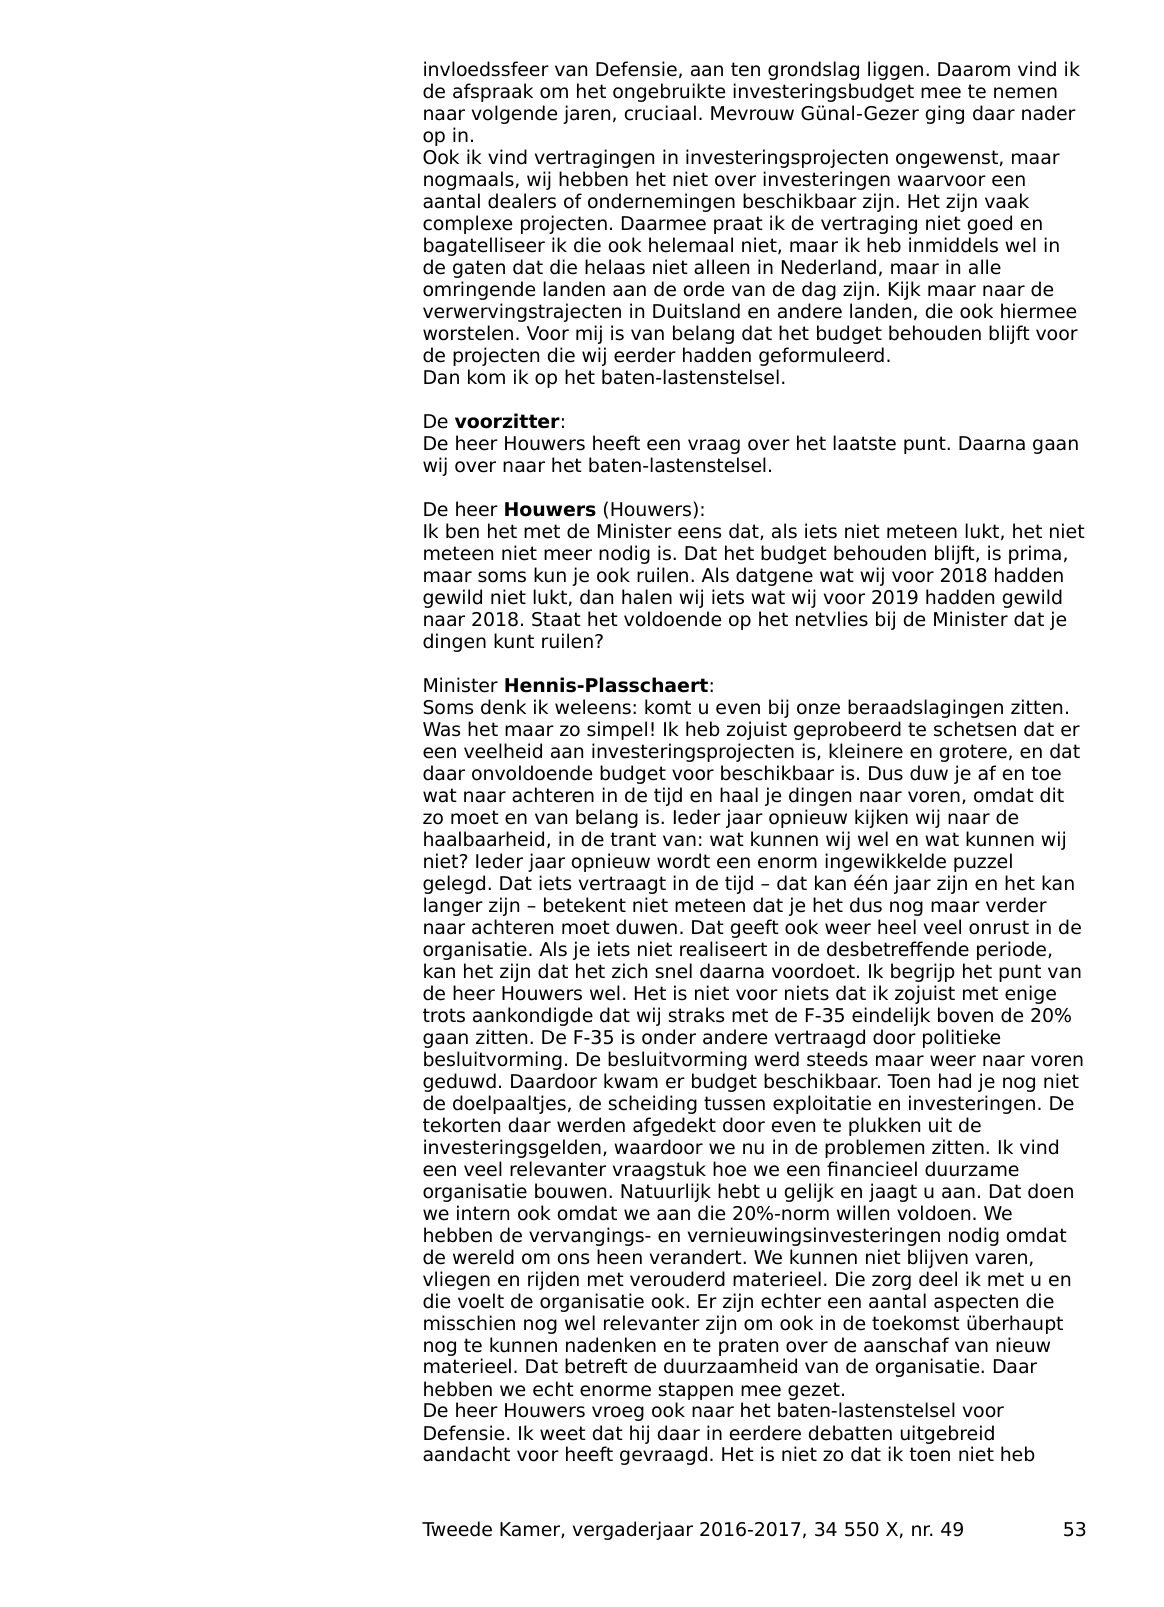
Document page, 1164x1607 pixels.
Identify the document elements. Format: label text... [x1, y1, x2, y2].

text invloedssfeer van Defensie, aan ten grondslag liggen. Daarom vind ik de afspraak om het ongebruikte investeringsbudget mee te nemen naar volgende jaren, cruciaal. Mevrouw Günal-Gezer ging daar nader op in. [422, 59, 1087, 147]
text De voorzitter: [422, 411, 1087, 433]
text Ik ben het met de Minister eens dat, als iets niet meteen lukt, het niet meteen niet meer nodig is. Dat het budget behouden blijft, is prima, maar soms kun je ook ruilen. Als datgene wat wij voor 2018 hadden gewild niet lukt, dan halen wij iets wat wij voor 2019 hadden gewild naar 2018. Staat het voldoende op het netvlies bij de Minister dat je dingen kunt ruilen? [422, 521, 1087, 653]
text De heer Houwers (Houwers): [422, 499, 1087, 521]
text De heer Houwers vroeg ook naar het baten-lastenstelsel voor Defensie. Ik weet dat hij daar in eerdere debatten uitgebreid aandacht voor heeft gevraagd. Het is niet zo dat ik toen niet heb [422, 1400, 1087, 1466]
text Minister Hennis-Plasschaert: [422, 675, 1087, 697]
text Ook ik vind vertragingen in investeringsprojecten ongewenst, maar nogmaals, wij hebben het niet over investeringen waarvoor een aantal dealers of ondernemingen beschikbaar zijn. Het zijn vaak complexe projecten. Daarmee praat ik de vertraging niet goed en bagatelliseer ik die ook helemaal niet, maar ik heb inmiddels wel in de gaten dat die helaas niet alleen in Nederland, maar in alle omringende landen aan de orde van de dag zijn. Kijk maar naar de verwervingstrajecten in Duitsland en andere landen, die ook hiermee worstelen. Voor mij is van belang dat het budget behouden blijft voor de projecten die wij eerder hadden geformuleerd. [422, 147, 1087, 367]
text Dan kom ik op het baten-lastenstelsel. [422, 367, 1087, 389]
text Soms denk ik weleens: komt u even bij onze beraadslagingen zitten. Was het maar zo simpel! Ik heb zojuist geprobeerd te schetsen dat er een veelheid aan investeringsprojecten is, kleinere en grotere, en dat daar onvoldoende budget voor beschikbaar is. Dus duw je af en toe wat naar achteren in de tijd en haal je dingen naar voren, omdat dit zo moet en van belang is. Ieder jaar opnieuw kijken wij naar de haalbaarheid, in de trant van: wat kunnen wij wel en wat kunnen wij niet? Ieder jaar opnieuw wordt een enorm ingewikkelde puzzel gelegd. Dat iets vertraagt in de tijd – dat kan één jaar zijn en het kan langer zijn – betekent niet meteen dat je het dus nog maar verder naar achteren moet duwen. Dat geeft ook weer heel veel onrust in de organisatie. Als je iets niet realiseert in de desbetreffende periode, kan het zijn dat het zich snel daarna voordoet. Ik begrijp het punt van de heer Houwers wel. Het is niet voor niets dat ik zojuist met enige trots aankondigde dat wij straks met de F-35 eindelijk boven de 20% gaan zitten. De F-35 is onder andere vertraagd door politieke besluitvorming. De besluitvorming werd steeds maar weer naar voren geduwd. Daardoor kwam er budget beschikbaar. Toen had je nog niet de doelpaaltjes, de scheiding tussen exploitatie en investeringen. De tekorten daar werden afgedekt door even te plukken uit de investeringsgelden, waardoor we nu in de problemen zitten. Ik vind een veel relevanter vraagstuk hoe we een financieel duurzame organisatie bouwen. Natuurlijk hebt u gelijk en jaagt u aan. Dat doen we intern ook omdat we aan die 20%-norm willen voldoen. We hebben de vervangings- en vernieuwingsinvesteringen nodig omdat de wereld om ons heen verandert. We kunnen niet blijven varen, vliegen en rijden met verouderd materieel. Die zorg deel ik met u en die voelt de organisatie ook. Er zijn echter een aantal aspecten die misschien nog wel relevanter zijn om ook in de toekomst überhaupt nog te kunnen nadenken en te praten over de aanschaf van nieuw materieel. Dat betreft de duurzaamheid van de organisatie. Daar hebben we echt enorme stappen mee gezet. [422, 697, 1087, 1400]
text De heer Houwers heeft een vraag over het laatste punt. Daarna gaan wij over naar het baten-lastenstelsel. [422, 433, 1087, 477]
